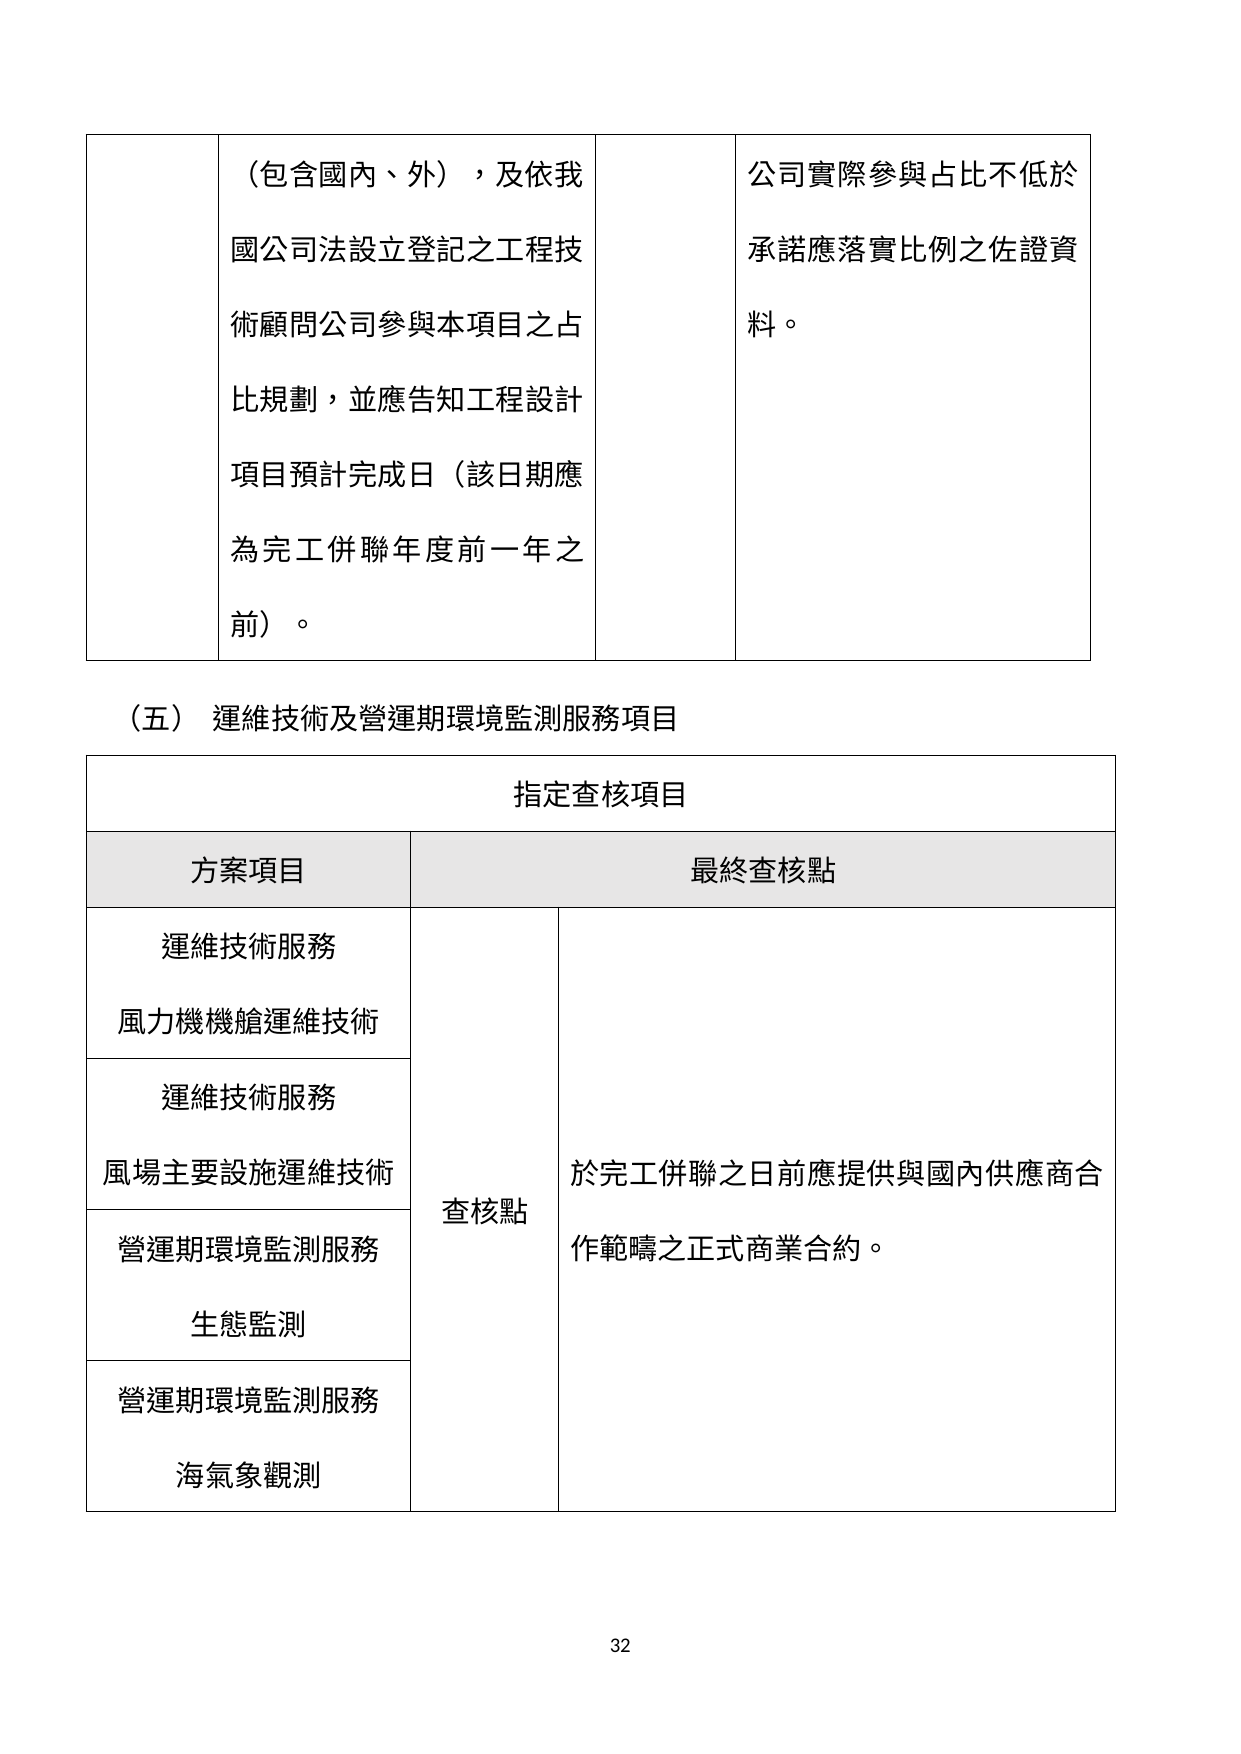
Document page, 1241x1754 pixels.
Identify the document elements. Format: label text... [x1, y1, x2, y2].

table_cell 最終查核點 [411, 832, 1115, 907]
list 運維技術及營運期環境監測服務項目 [112, 679, 1148, 754]
table_header 指定查核項目 [87, 756, 1115, 831]
table_cell 查核點 [411, 908, 558, 1511]
table_cell [87, 135, 218, 660]
table_cell 營運期環境監測服務 海氣象觀測 [87, 1361, 410, 1511]
table_cell 運維技術服務 風力機機艙運維技術 [87, 908, 410, 1058]
table_cell （包含國內、外），及依我國公司法設立登記之工程技術顧問公司參與本項目之占比規劃，並應告知工程設計項目預計完成日（該日期應為完工併聯年度前一年之前）。 [219, 135, 595, 660]
table_cell 運維技術服務 風場主要設施運維技術 [87, 1059, 410, 1209]
table_cell 於完工併聯之日前應提供與國內供應商合作範疇之正式商業合約。 [559, 908, 1115, 1511]
table_cell 公司實際參與占比不低於承諾應落實比例之佐證資料。 [736, 135, 1090, 660]
table_cell 營運期環境監測服務 生態監測 [87, 1210, 410, 1360]
table_cell 方案項目 [87, 832, 410, 907]
table_cell [596, 135, 735, 660]
